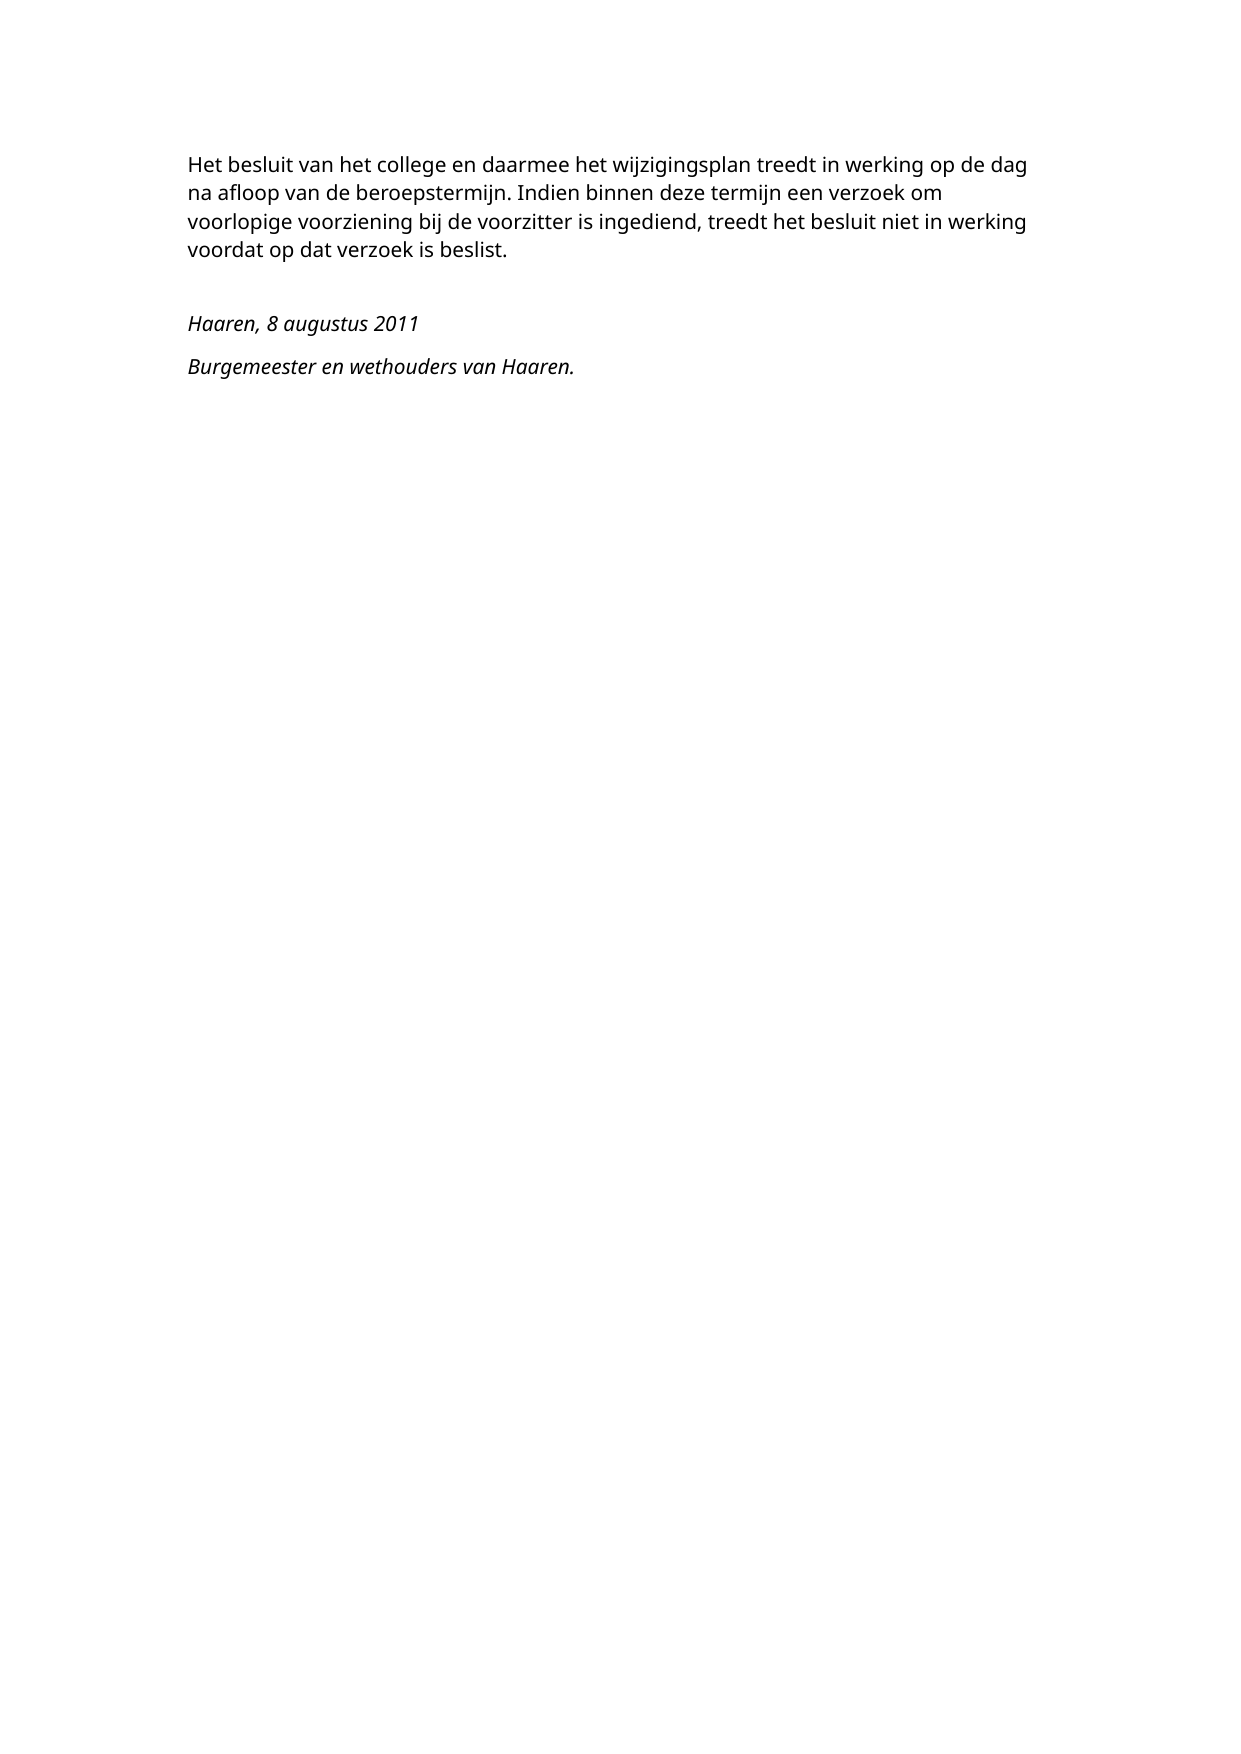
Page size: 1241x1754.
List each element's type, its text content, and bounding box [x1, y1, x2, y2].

text Burgemeester en wethouders van Haaren. [187, 352, 1053, 381]
text Haaren, 8 augustus 2011 [187, 309, 1053, 337]
text Het besluit van het college en daarmee het wijzigingsplan treedt in werking op de dag na afloop van de beroepstermijn. Indien binnen deze termijn een verzoek om voorlopige voorziening bij de voorzitter is ingediend, treedt het besluit niet in werking voordat op dat verzoek is beslist. [187, 150, 1053, 264]
